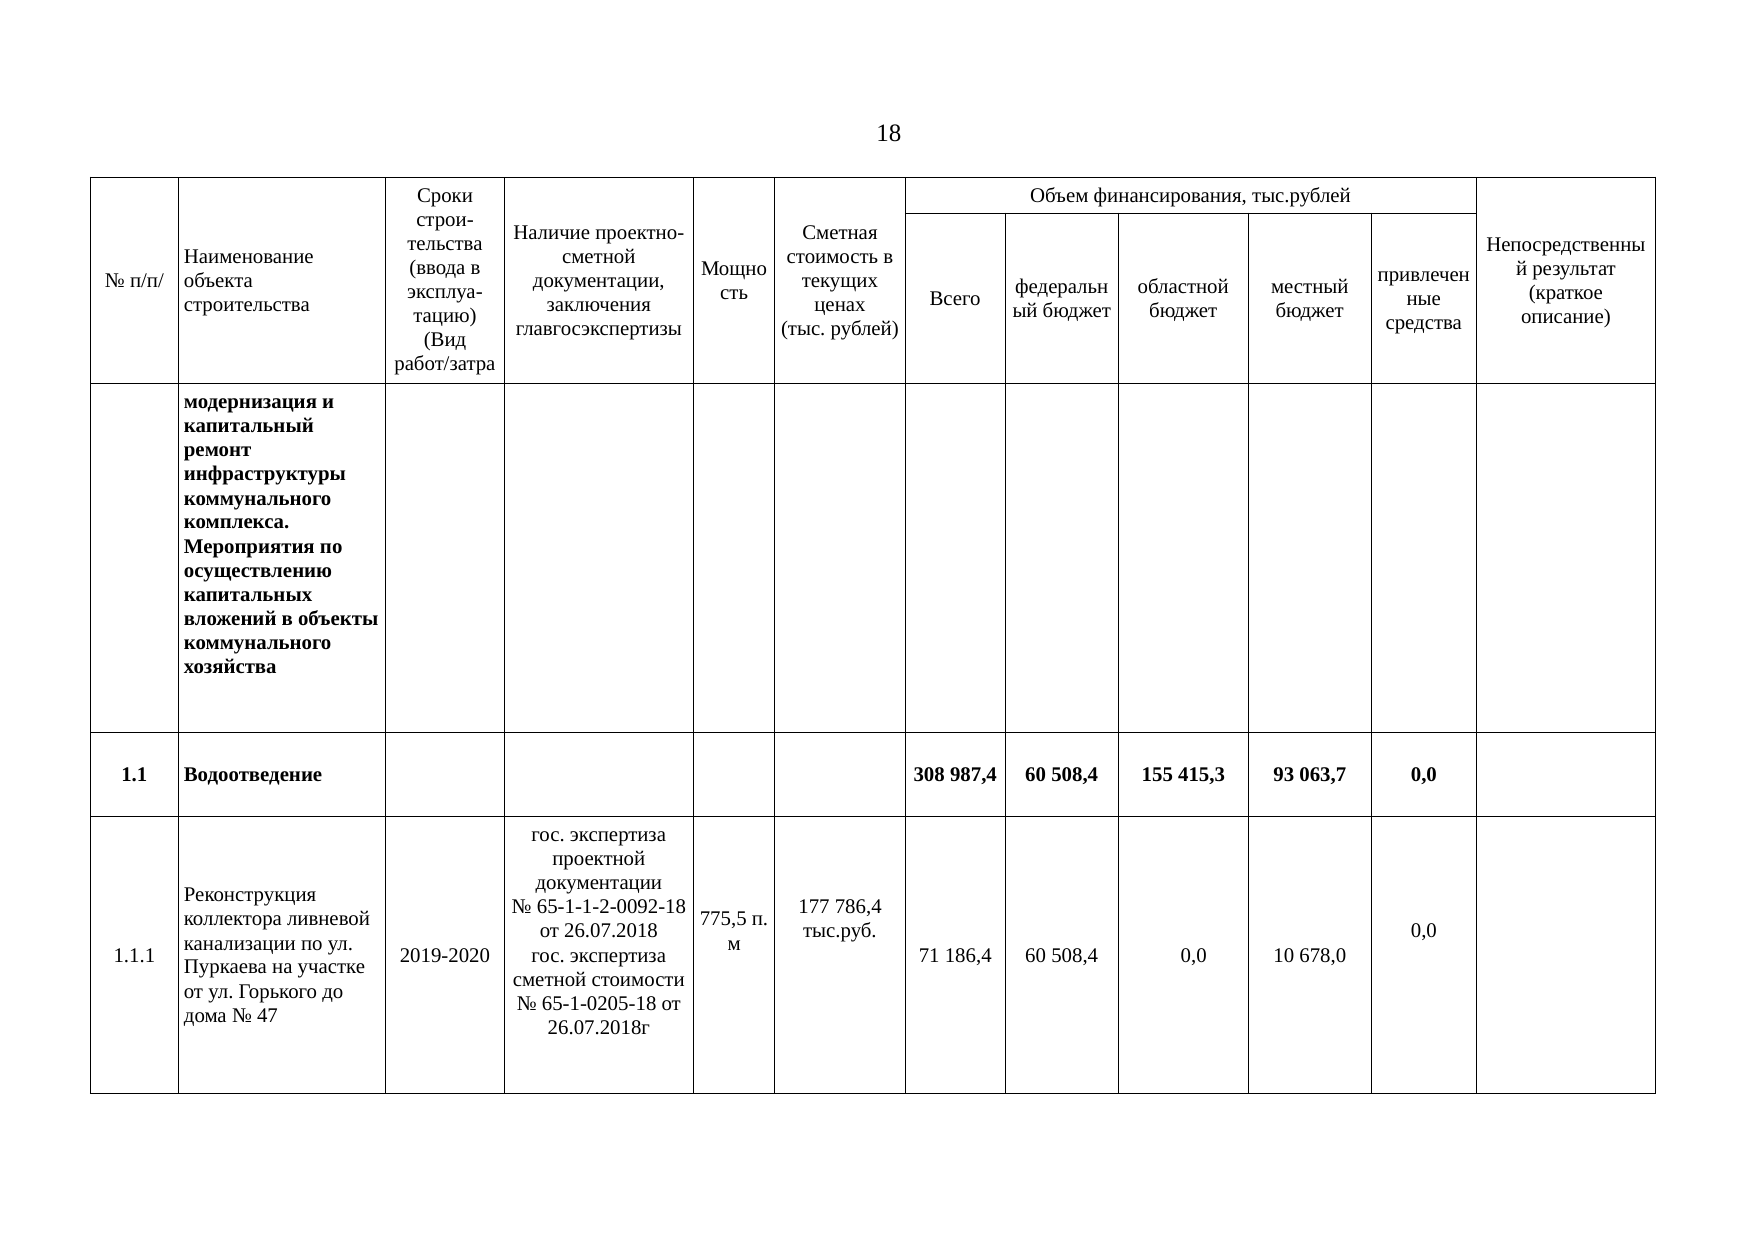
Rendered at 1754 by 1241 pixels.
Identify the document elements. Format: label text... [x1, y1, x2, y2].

table_header Мощность [694, 178, 774, 383]
table_cell [1119, 384, 1248, 732]
table_cell [1006, 384, 1118, 732]
table_cell [1477, 733, 1655, 816]
table_cell 308 987,4 [906, 733, 1005, 816]
table_header Непосредственный результат (краткое описание) [1477, 178, 1655, 383]
table_header № п/п/ [91, 178, 178, 383]
table_cell 0,0 [1372, 817, 1476, 1093]
table_cell 2020 [386, 384, 504, 732]
table_cell [1477, 817, 1655, 1093]
table_cell Всего [906, 214, 1005, 383]
table_cell 71 186,4 [906, 817, 1005, 1093]
table_cell [775, 384, 905, 732]
table_cell 2019-2020 [386, 817, 504, 1093]
table_cell 1.1.1 [91, 817, 178, 1093]
table_cell [694, 384, 774, 732]
table_cell федеральный бюджет [1006, 214, 1118, 383]
table_header Сметная стоимость в текущих ценах (тыс. рублей) [775, 178, 905, 383]
table_cell 0,0 [1119, 817, 1248, 1093]
table_cell [91, 384, 178, 732]
table_header Наименование объекта строительства [179, 178, 385, 383]
table_cell [386, 733, 504, 816]
table_cell [1372, 384, 1476, 732]
table_cell [906, 384, 1005, 732]
table_cell 155 415,3 [1119, 733, 1248, 816]
table_cell 60 508,4 [1006, 733, 1118, 816]
table_cell 177 786,4 тыс.руб. [775, 817, 905, 1093]
table_header Объем финансирования, тыс.рублей [906, 178, 1476, 213]
table_cell 93 063,7 [1249, 733, 1371, 816]
table_cell 10 678,0 [1249, 817, 1371, 1093]
table_cell Реконструкция коллектора ливневой канализации по ул. Пуркаева на участке от ул. Горького до дома № 47 [179, 817, 385, 1093]
table_cell 775,5 п. м [694, 817, 774, 1093]
table_cell 1.1 [91, 733, 178, 816]
table_cell 0,0 [1372, 733, 1476, 816]
table_cell модернизация и капитальный ремонт инфраструктуры коммунального комплекса. Мероприятия по осуществлению капитальных вложений в объекты коммунального хозяйства [179, 384, 385, 732]
table_cell [505, 384, 693, 732]
table_cell областной бюджет [1119, 214, 1248, 383]
table_cell местный бюджет [1249, 214, 1371, 383]
table_cell [1249, 384, 1371, 732]
table_cell [1477, 384, 1655, 732]
table_cell 60 508,4 [1006, 817, 1118, 1093]
table_header Сроки строи-тельства (ввода в эксплуа-тацию) (Вид работ/затрат*) [386, 178, 504, 383]
table_cell [505, 733, 693, 816]
table_cell Водоотведение [179, 733, 385, 816]
table_cell привлеченные средства [1372, 214, 1476, 383]
table_cell гос. экспертиза проектной документации № 65-1-1-2-0092-18 от 26.07.2018 гос. экспертиза сметной стоимости № 65-1-0205-18 от 26.07.2018г [505, 817, 693, 1093]
table_header Наличие проектно-сметной документации, заключения главгосэкспертизы [505, 178, 693, 383]
table_cell [775, 733, 905, 816]
table_cell [694, 733, 774, 816]
